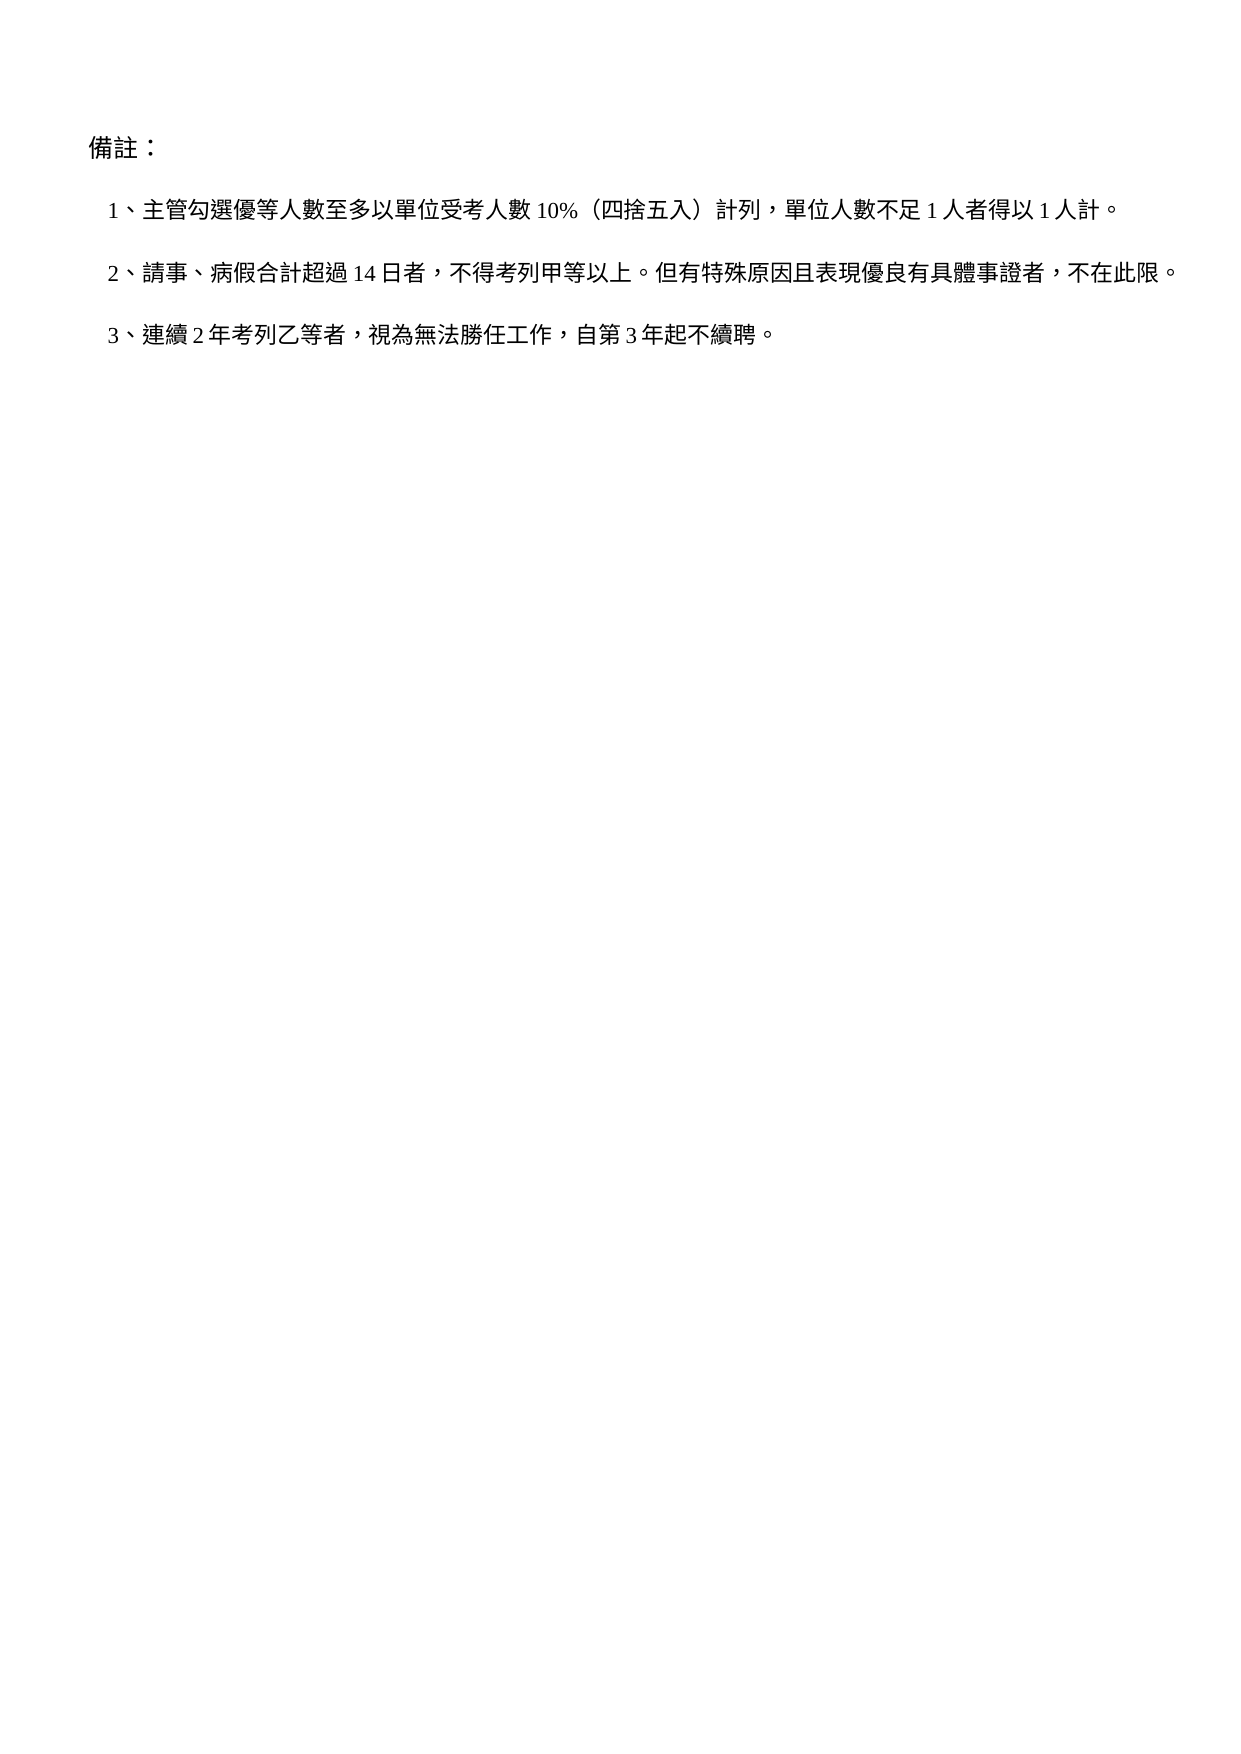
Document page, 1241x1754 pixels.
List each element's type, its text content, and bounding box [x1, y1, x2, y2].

text 備註： [89, 104, 1162, 167]
text 3、連續2年考列乙等者，視為無法勝任工作，自第3年起不續聘。 [107, 292, 1162, 354]
text 2、請事、病假合計超過14日者，不得考列甲等以上。但有特殊原因且表現優良有具體事證者，不在此限。 [107, 229, 1176, 292]
text 1、主管勾選優等人數至多以單位受考人數10%（四捨五入）計列，單位人數不足1人者得以1人計。 [107, 167, 1162, 229]
